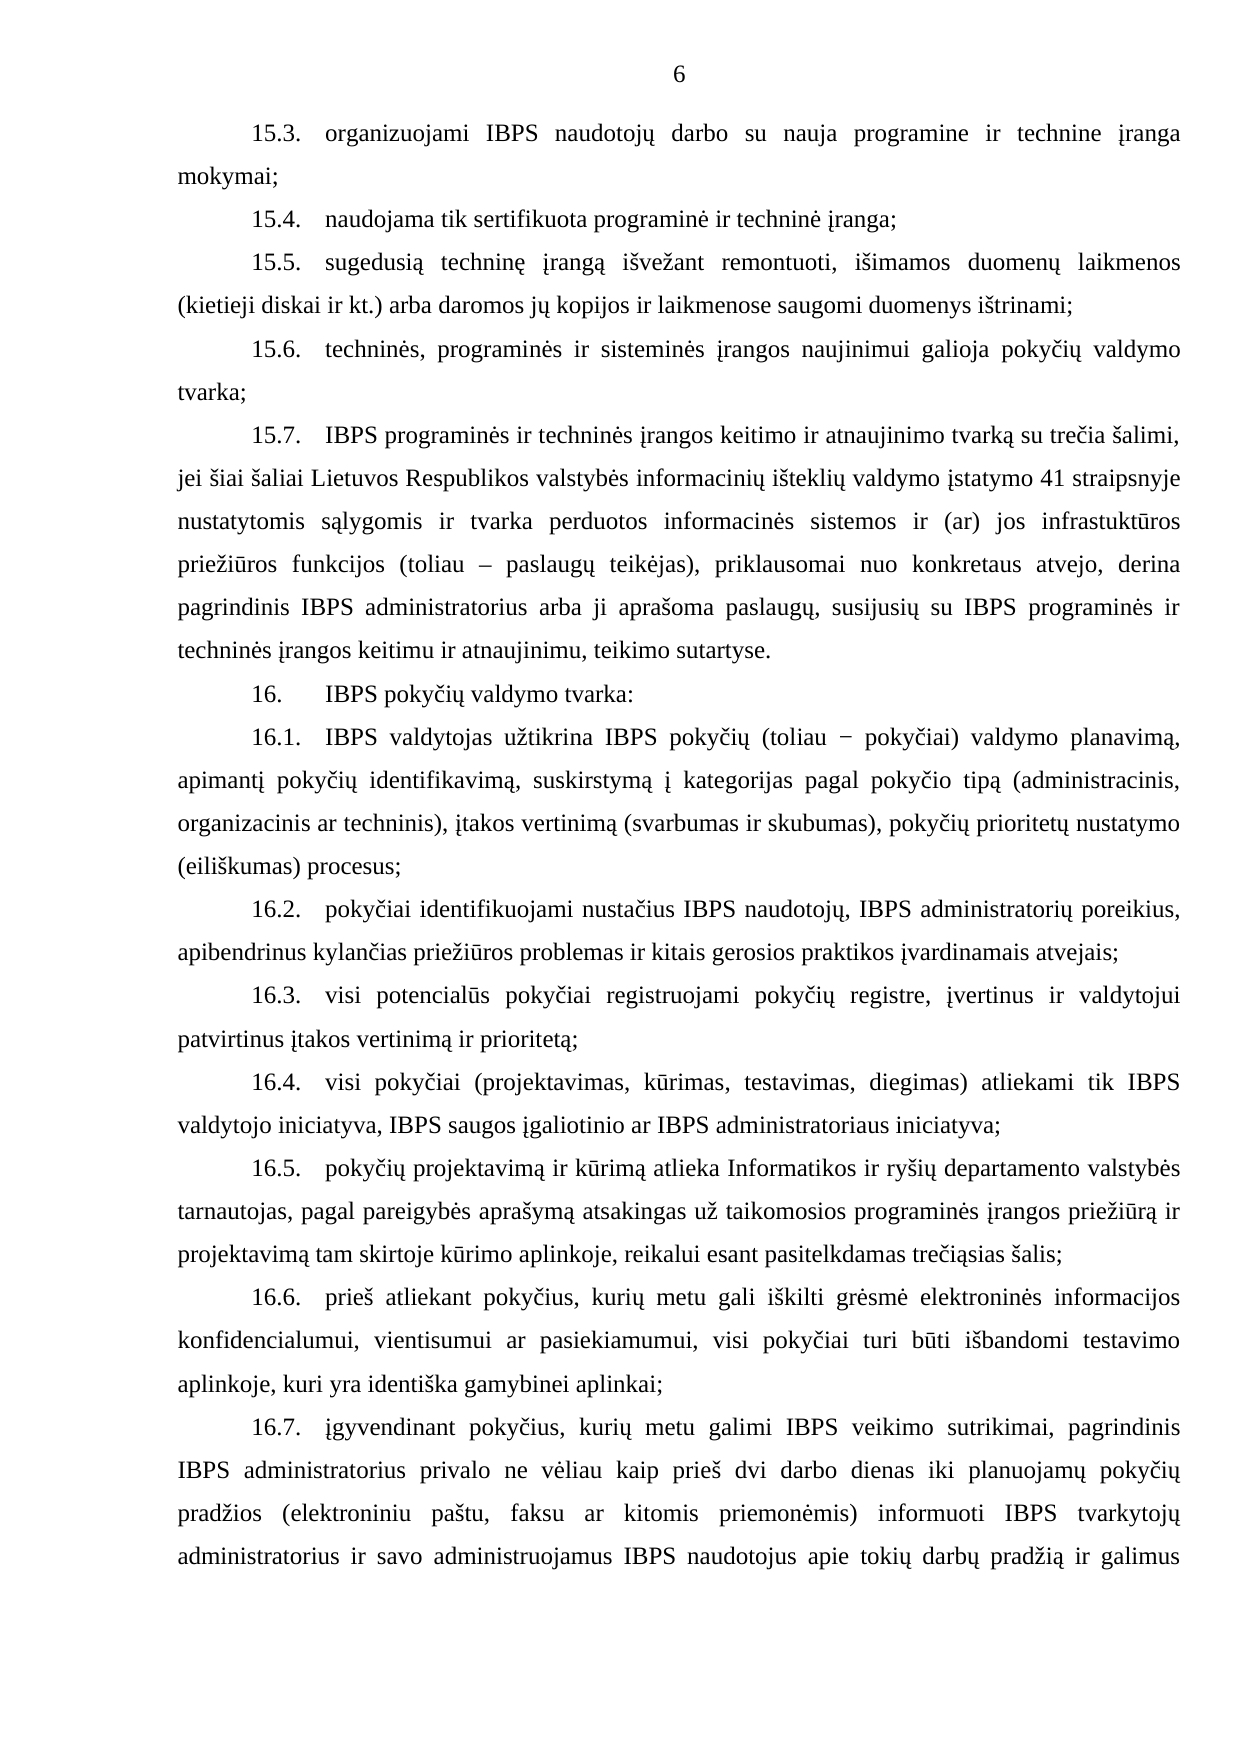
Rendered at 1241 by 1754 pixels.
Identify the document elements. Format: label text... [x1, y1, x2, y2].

text 15.5. sugedusią techninę įrangą išvežant remontuoti, išimamos duomenų laikmenos (kietieji diskai ir kt.) arba daromos jų kopijos ir laikmenose saugomi duomenys ištrinami; [177, 247, 1181, 319]
text 16.5. pokyčių projektavimą ir kūrimą atlieka Informatikos ir ryšių departamento valstybės tarnautojas, pagal pareigybės aprašymą atsakingas už taikomosios programinės įrangos priežiūrą ir projektavimą tam skirtoje kūrimo aplinkoje, reikalui esant pasitelkdamas trečiąsias šalis; [177, 1153, 1181, 1268]
text 15.3. organizuojami IBPS naudotojų darbo su nauja programine ir technine įranga mokymai; [177, 118, 1181, 190]
text 16.4. visi pokyčiai (projektavimas, kūrimas, testavimas, diegimas) atliekami tik IBPS valdytojo iniciatyva, IBPS saugos įgaliotinio ar IBPS administratoriaus iniciatyva; [177, 1067, 1181, 1139]
text 16. IBPS pokyčių valdymo tvarka: [177, 679, 1181, 707]
text 15.7. IBPS programinės ir techninės įrangos keitimo ir atnaujinimo tvarką su trečia šalimi, jei šiai šaliai Lietuvos Respublikos valstybės informacinių išteklių valdymo įstatymo 41 straipsnyje nustatytomis sąlygomis ir tvarka perduotos informacinės sistemos ir (ar) jos infrastuktūros priežiūros funkcijos (toliau – paslaugų teikėjas), priklausomai nuo konkretaus atvejo, derina pagrindinis IBPS administratorius arba ji aprašoma paslaugų, susijusių su IBPS programinės ir techninės įrangos keitimu ir atnaujinimu, teikimo sutartyse. [177, 420, 1181, 664]
text 16.2. pokyčiai identifikuojami nustačius IBPS naudotojų, IBPS administratorių poreikius, apibendrinus kylančias priežiūros problemas ir kitais gerosios praktikos įvardinamais atvejais; [177, 894, 1181, 966]
text 15.6. techninės, programinės ir sisteminės įrangos naujinimui galioja pokyčių valdymo tvarka; [177, 334, 1181, 406]
text 15.4. naudojama tik sertifikuota programinė ir techninė įranga; [177, 204, 1181, 233]
text 16.6. prieš atliekant pokyčius, kurių metu gali iškilti grėsmė elektroninės informacijos konfidencialumui, vientisumui ar pasiekiamumui, visi pokyčiai turi būti išbandomi testavimo aplinkoje, kuri yra identiška gamybinei aplinkai; [177, 1282, 1181, 1397]
text 16.3. visi potencialūs pokyčiai registruojami pokyčių registre, įvertinus ir valdytojui patvirtinus įtakos vertinimą ir prioritetą; [177, 981, 1181, 1052]
text 16.1. IBPS valdytojas užtikrina IBPS pokyčių (toliau − pokyčiai) valdymo planavimą, apimantį pokyčių identifikavimą, suskirstymą į kategorijas pagal pokyčio tipą (administracinis, organizacinis ar techninis), įtakos vertinimą (svarbumas ir skubumas), pokyčių prioritetų nustatymo (eiliškumas) procesus; [177, 722, 1181, 880]
text 16.7. įgyvendinant pokyčius, kurių metu galimi IBPS veikimo sutrikimai, pagrindinis IBPS administratorius privalo ne vėliau kaip prieš dvi darbo dienas iki planuojamų pokyčių pradžios (elektroniniu paštu, faksu ar kitomis priemonėmis) informuoti IBPS tvarkytojų administratorius ir savo administruojamus IBPS naudotojus apie tokių darbų pradžią ir galimus [177, 1412, 1181, 1570]
